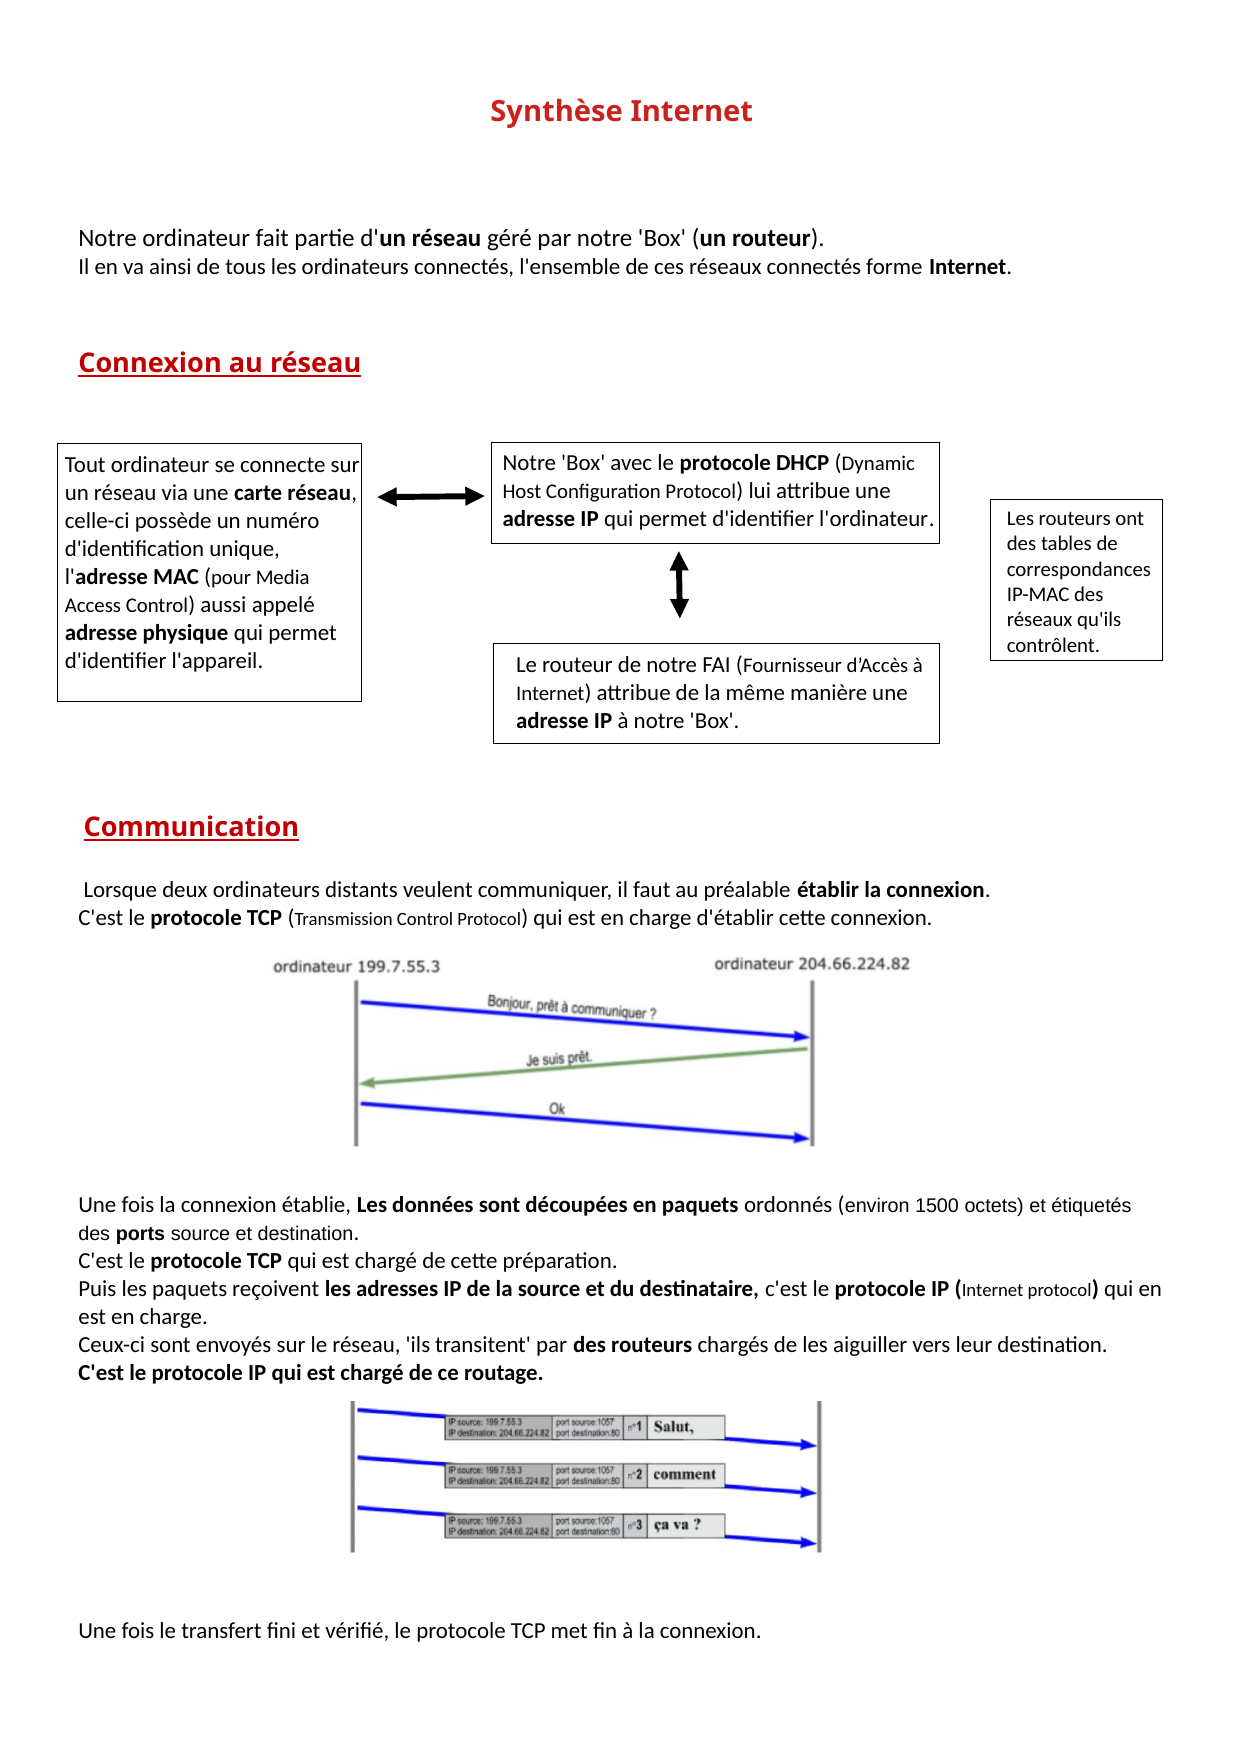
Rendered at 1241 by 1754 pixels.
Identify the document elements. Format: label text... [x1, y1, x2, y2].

text Communication [78, 808, 1165, 845]
text Notre ordinateur fait partie d'un réseau géré par notre 'Box' (un routeur). [78, 222, 1165, 252]
text Une fois le transfert fini et vérifié, le protocole TCP met fin à la connexion. [78, 1616, 1165, 1644]
picture [264, 952, 924, 1160]
text Connexion au réseau [78, 344, 1165, 381]
text Puis les paquets reçoivent les adresses IP de la source et du destinataire, c'est le protocole IP (Internet protocol) qui en est en charge. [78, 1274, 1165, 1330]
text C'est le protocole IP qui est chargé de ce routage. [78, 1358, 1165, 1386]
text Synthèse Internet [78, 90, 1165, 130]
text C'est le protocole TCP (Transmission Control Protocol) qui est en charge d'établir cette connexion. [78, 903, 1165, 931]
picture [341, 1397, 829, 1559]
text C'est le protocole TCP qui est chargé de cette préparation. [78, 1246, 1165, 1274]
text Lorsque deux ordinateurs distants veulent communiquer, il faut au préalable établir la connexion. [78, 875, 1165, 903]
text Une fois la connexion établie, Les données sont découpées en paquets ordonnés (environ 1500 octets) et étiquetés des ports source et destination. [78, 1190, 1165, 1246]
text Il en va ainsi de tous les ordinateurs connectés, l'ensemble de ces réseaux connectés forme Internet. [78, 252, 1165, 280]
text Ceux-ci sont envoyés sur le réseau, 'ils transitent' par des routeurs chargés de les aiguiller vers leur destination. [78, 1330, 1165, 1358]
